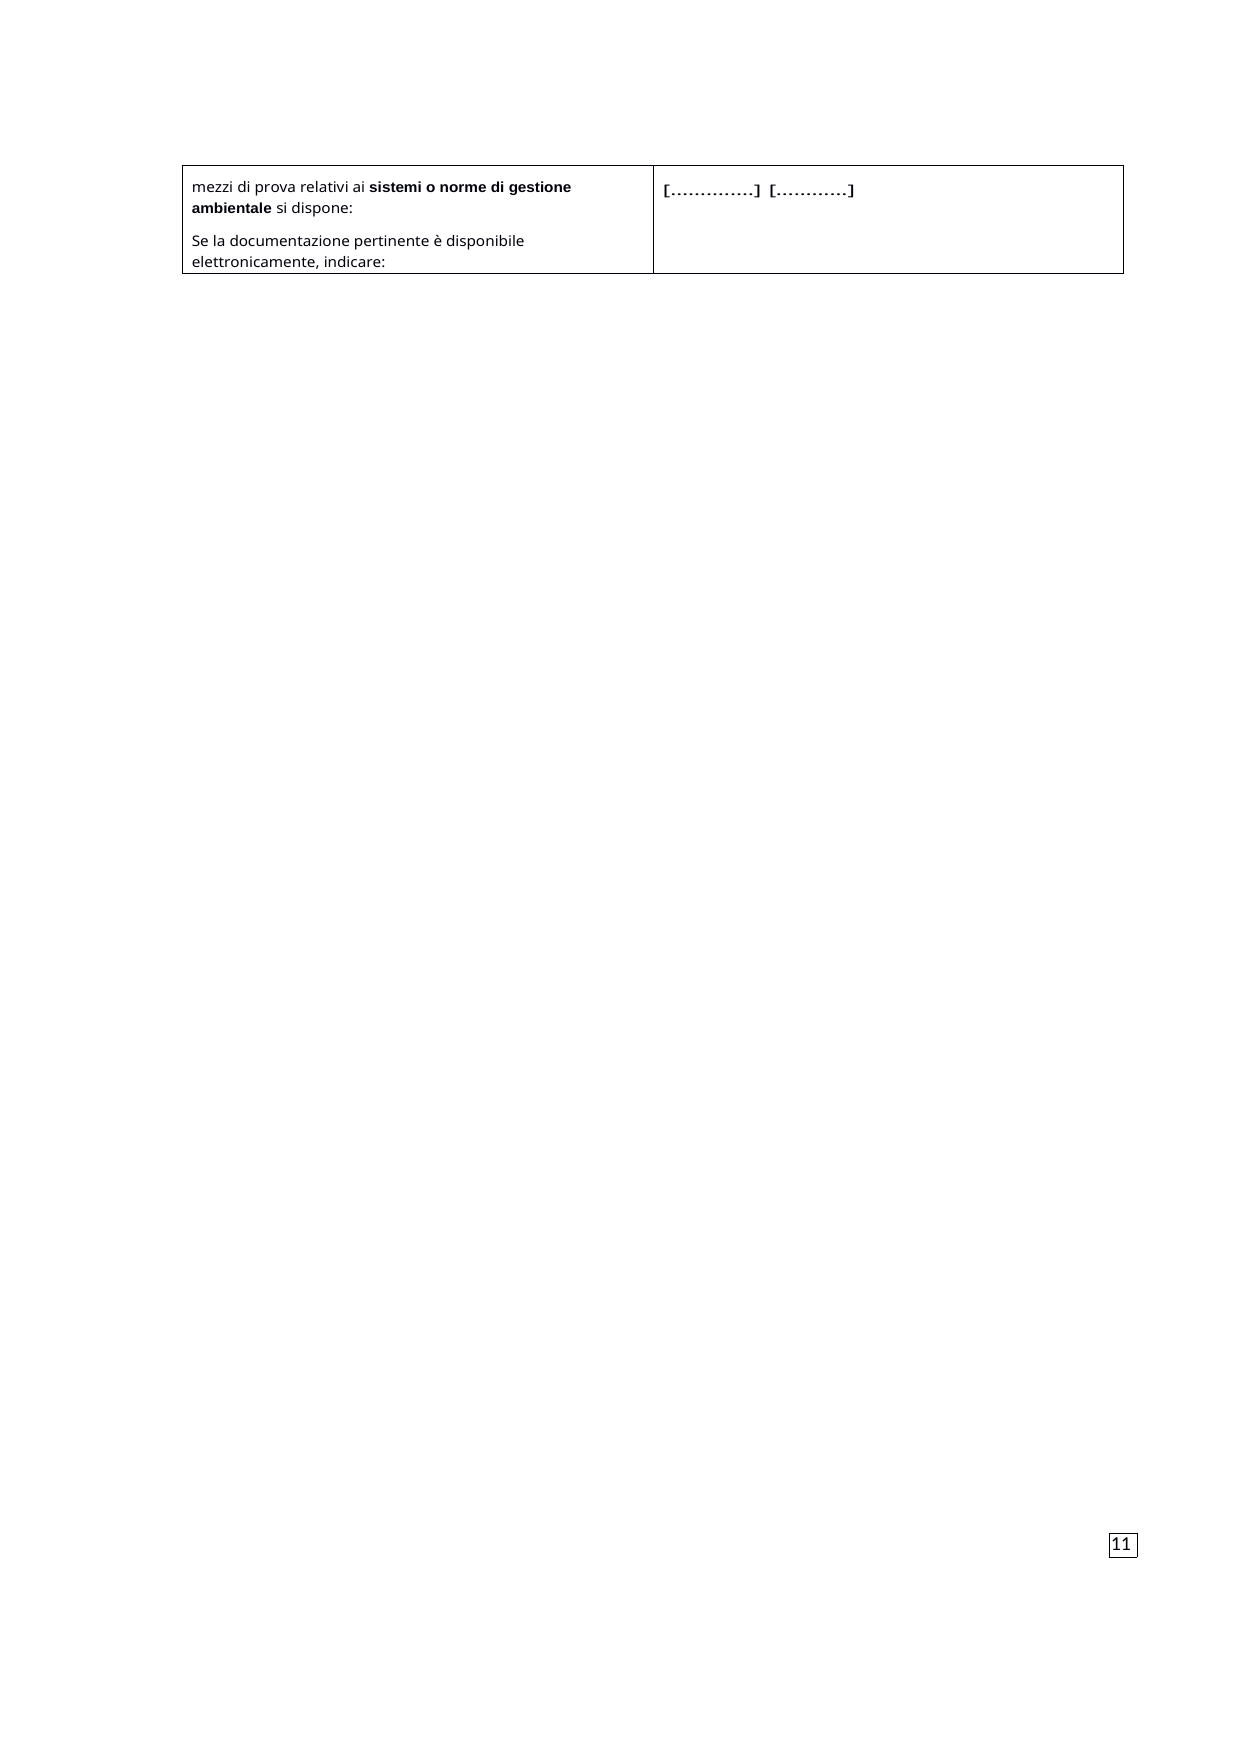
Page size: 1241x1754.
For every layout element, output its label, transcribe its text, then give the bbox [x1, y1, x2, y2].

table_cell mezzi di prova relativi ai sistemi o norme di gestione ambientale si dispone: Se la documentazione pertinente è disponibile elettronicamente, indicare: [183, 166, 653, 273]
table_cell [………..…] […………] [654, 166, 1123, 273]
